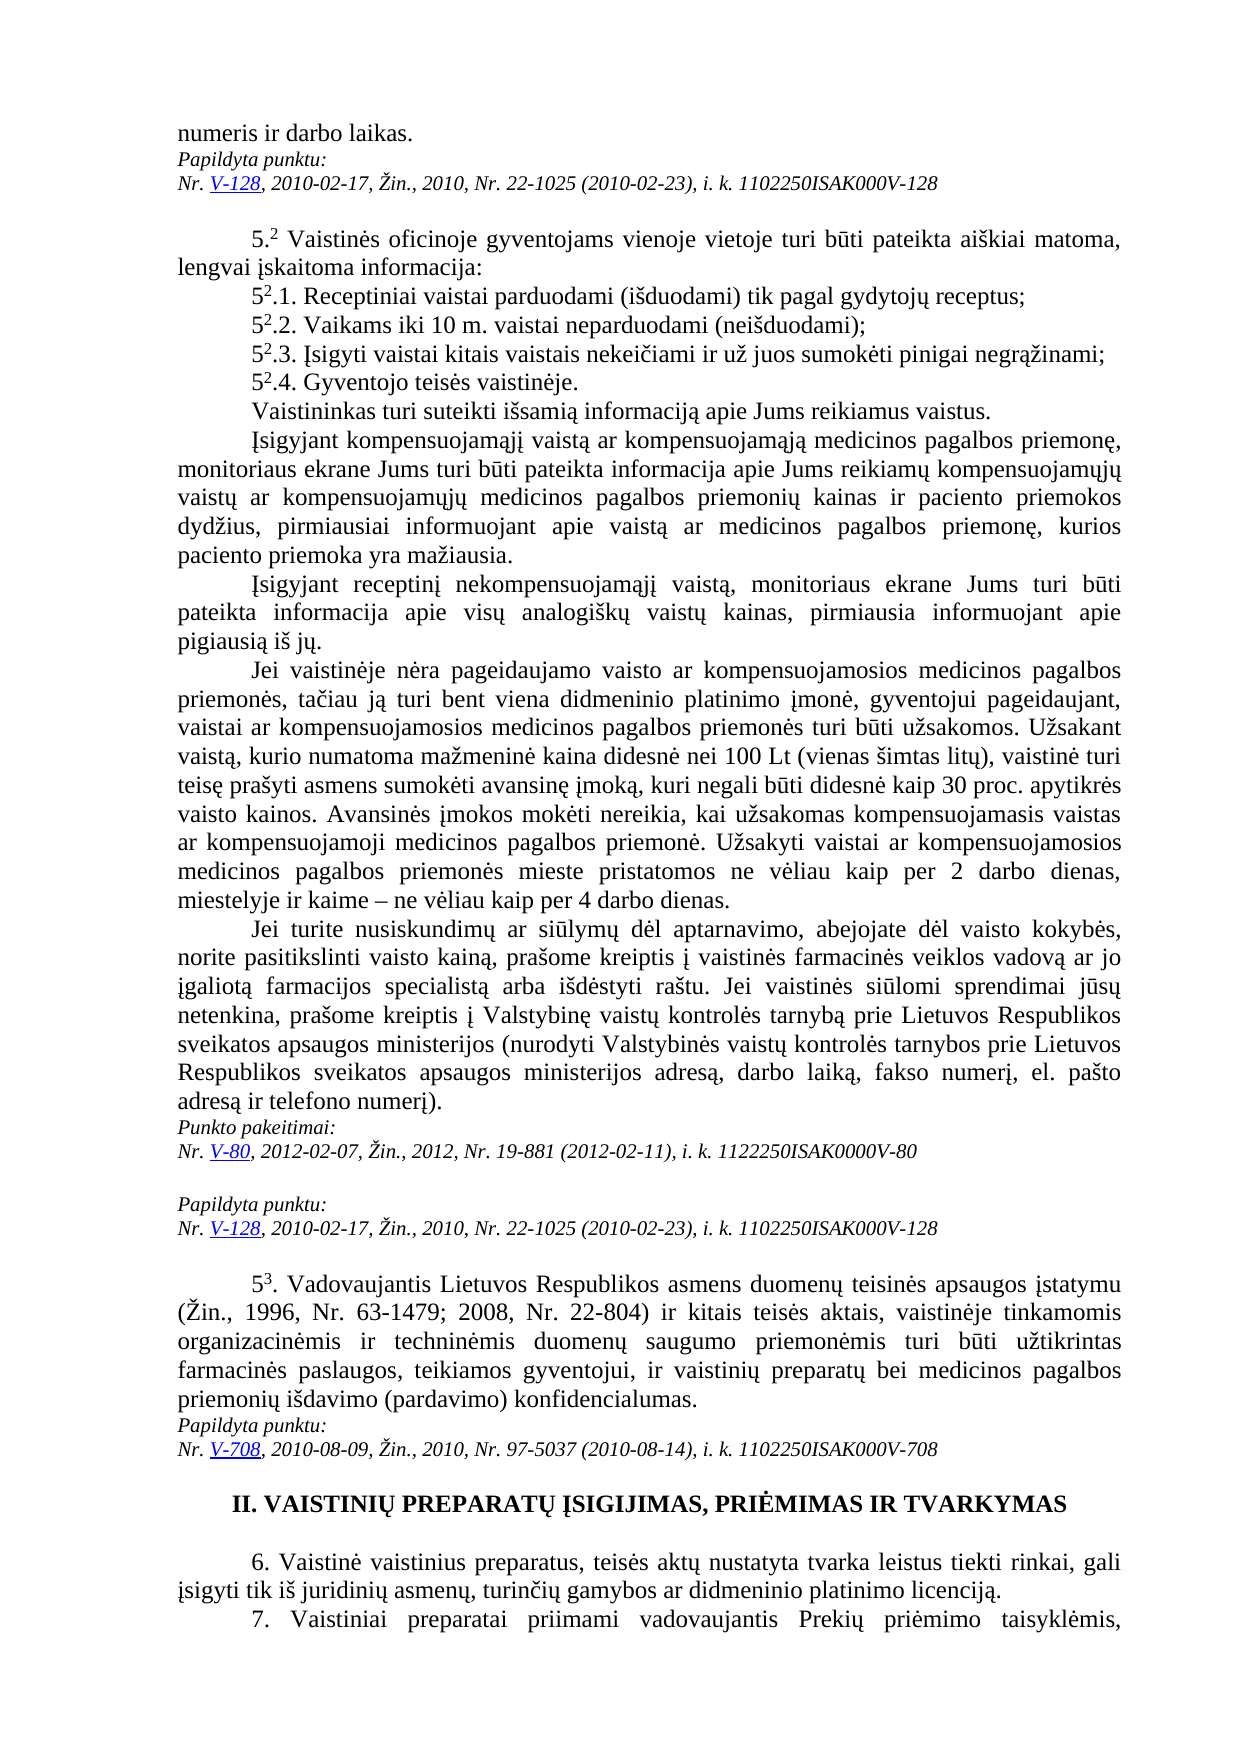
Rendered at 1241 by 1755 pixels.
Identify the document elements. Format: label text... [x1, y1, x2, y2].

text 53. Vadovaujantis Lietuvos Respublikos asmens duomenų teisinės apsaugos įstatymu (Žin., 1996, Nr. 63-1479; 2008, Nr. 22-804) ir kitais teisės aktais, vaistinėje tinkamomis organizacinėmis ir techninėmis duomenų saugumo priemonėmis turi būti užtikrintas farmacinės paslaugos, teikiamos gyventojui, ir vaistinių preparatų bei medicinos pagalbos priemonių išdavimo (pardavimo) konfidencialumas. [177, 1269, 1122, 1412]
text 52.1. Receptiniai vaistai parduodami (išduodami) tik pagal gydytojų receptus; [177, 281, 1122, 310]
text 7. Vaistiniai preparatai priimami vadovaujantis Prekių priėmimo taisyklėmis, [177, 1604, 1122, 1633]
text Papildyta punktu: [177, 1192, 1122, 1216]
text 5.2 Vaistinės oficinoje gyventojams vienoje vietoje turi būti pateikta aiškiai matoma, lengvai įskaitoma informacija: [177, 224, 1122, 281]
text 52.3. Įsigyti vaistai kitais vaistais nekeičiami ir už juos sumokėti pinigai negrąžinami; [177, 339, 1122, 367]
text Įsigyjant kompensuojamąjį vaistą ar kompensuojamąją medicinos pagalbos priemonę, monitoriaus ekrane Jums turi būti pateikta informacija apie Jums reikiamų kompensuojamųjų vaistų ar kompensuojamųjų medicinos pagalbos priemonių kainas ir paciento priemokos dydžius, pirmiausiai informuojant apie vaistą ar medicinos pagalbos priemonę, kurios paciento priemoka yra mažiausia. [177, 425, 1122, 569]
text Papildyta punktu: [177, 1412, 1122, 1437]
text Nr. V-128, 2010-02-17, Žin., 2010, Nr. 22-1025 (2010-02-23), i. k. 1102250ISAK000V-128 [177, 171, 1122, 195]
text 52.2. Vaikams iki 10 m. vaistai neparduodami (neišduodami); [177, 310, 1122, 339]
text Punkto pakeitimai: [177, 1115, 1122, 1139]
text Nr. V-128, 2010-02-17, Žin., 2010, Nr. 22-1025 (2010-02-23), i. k. 1102250ISAK000V-128 [177, 1216, 1122, 1240]
text Nr. V-708, 2010-08-09, Žin., 2010, Nr. 97-5037 (2010-08-14), i. k. 1102250ISAK000V-708 [177, 1437, 1122, 1461]
text Jei vaistinėje nėra pageidaujamo vaisto ar kompensuojamosios medicinos pagalbos priemonės, tačiau ją turi bent viena didmeninio platinimo įmonė, gyventojui pageidaujant, vaistai ar kompensuojamosios medicinos pagalbos priemonės turi būti užsakomos. Užsakant vaistą, kurio numatoma mažmeninė kaina didesnė nei 100 Lt (vienas šimtas litų), vaistinė turi teisę prašyti asmens sumokėti avansinę įmoką, kuri negali būti didesnė kaip 30 proc. apytikrės vaisto kainos. Avansinės įmokos mokėti nereikia, kai užsakomas kompensuojamasis vaistas ar kompensuojamoji medicinos pagalbos priemonė. Užsakyti vaistai ar kompensuojamosios medicinos pagalbos priemonės mieste pristatomos ne vėliau kaip per 2 darbo dienas, miestelyje ir kaime – ne vėliau kaip per 4 darbo dienas. [177, 655, 1122, 914]
text 52.4. Gyventojo teisės vaistinėje. [177, 367, 1122, 396]
text Įsigyjant receptinį nekompensuojamąjį vaistą, monitoriaus ekrane Jums turi būti pateikta informacija apie visų analogiškų vaistų kainas, pirmiausia informuojant apie pigiausią iš jų. [177, 569, 1122, 655]
text Jei turite nusiskundimų ar siūlymų dėl aptarnavimo, abejojate dėl vaisto kokybės, norite pasitikslinti vaisto kainą, prašome kreiptis į vaistinės farmacinės veiklos vadovą ar jo įgaliotą farmacijos specialistą arba išdėstyti raštu. Jei vaistinės siūlomi sprendimai jūsų netenkina, prašome kreiptis į Valstybinę vaistų kontrolės tarnybą prie Lietuvos Respublikos sveikatos apsaugos ministerijos (nurodyti Valstybinės vaistų kontrolės tarnybos prie Lietuvos Respublikos sveikatos apsaugos ministerijos adresą, darbo laiką, fakso numerį, el. pašto adresą ir telefono numerį). [177, 914, 1122, 1115]
text II. VAISTINIŲ PREPARATŲ ĮSIGIJIMAS, PRIĖMIMAS IR TVARKYMAS [177, 1489, 1122, 1518]
text Nr. V-80, 2012-02-07, Žin., 2012, Nr. 19-881 (2012-02-11), i. k. 1122250ISAK0000V-80 [177, 1139, 1122, 1163]
text numeris ir darbo laikas. [177, 118, 1122, 147]
text 6. Vaistinė vaistinius preparatus, teisės aktų nustatyta tvarka leistus tiekti rinkai, gali įsigyti tik iš juridinių asmenų, turinčių gamybos ar didmeninio platinimo licenciją. [177, 1547, 1122, 1604]
text Papildyta punktu: [177, 147, 1122, 171]
text Vaistininkas turi suteikti išsamią informaciją apie Jums reikiamus vaistus. [177, 396, 1122, 425]
